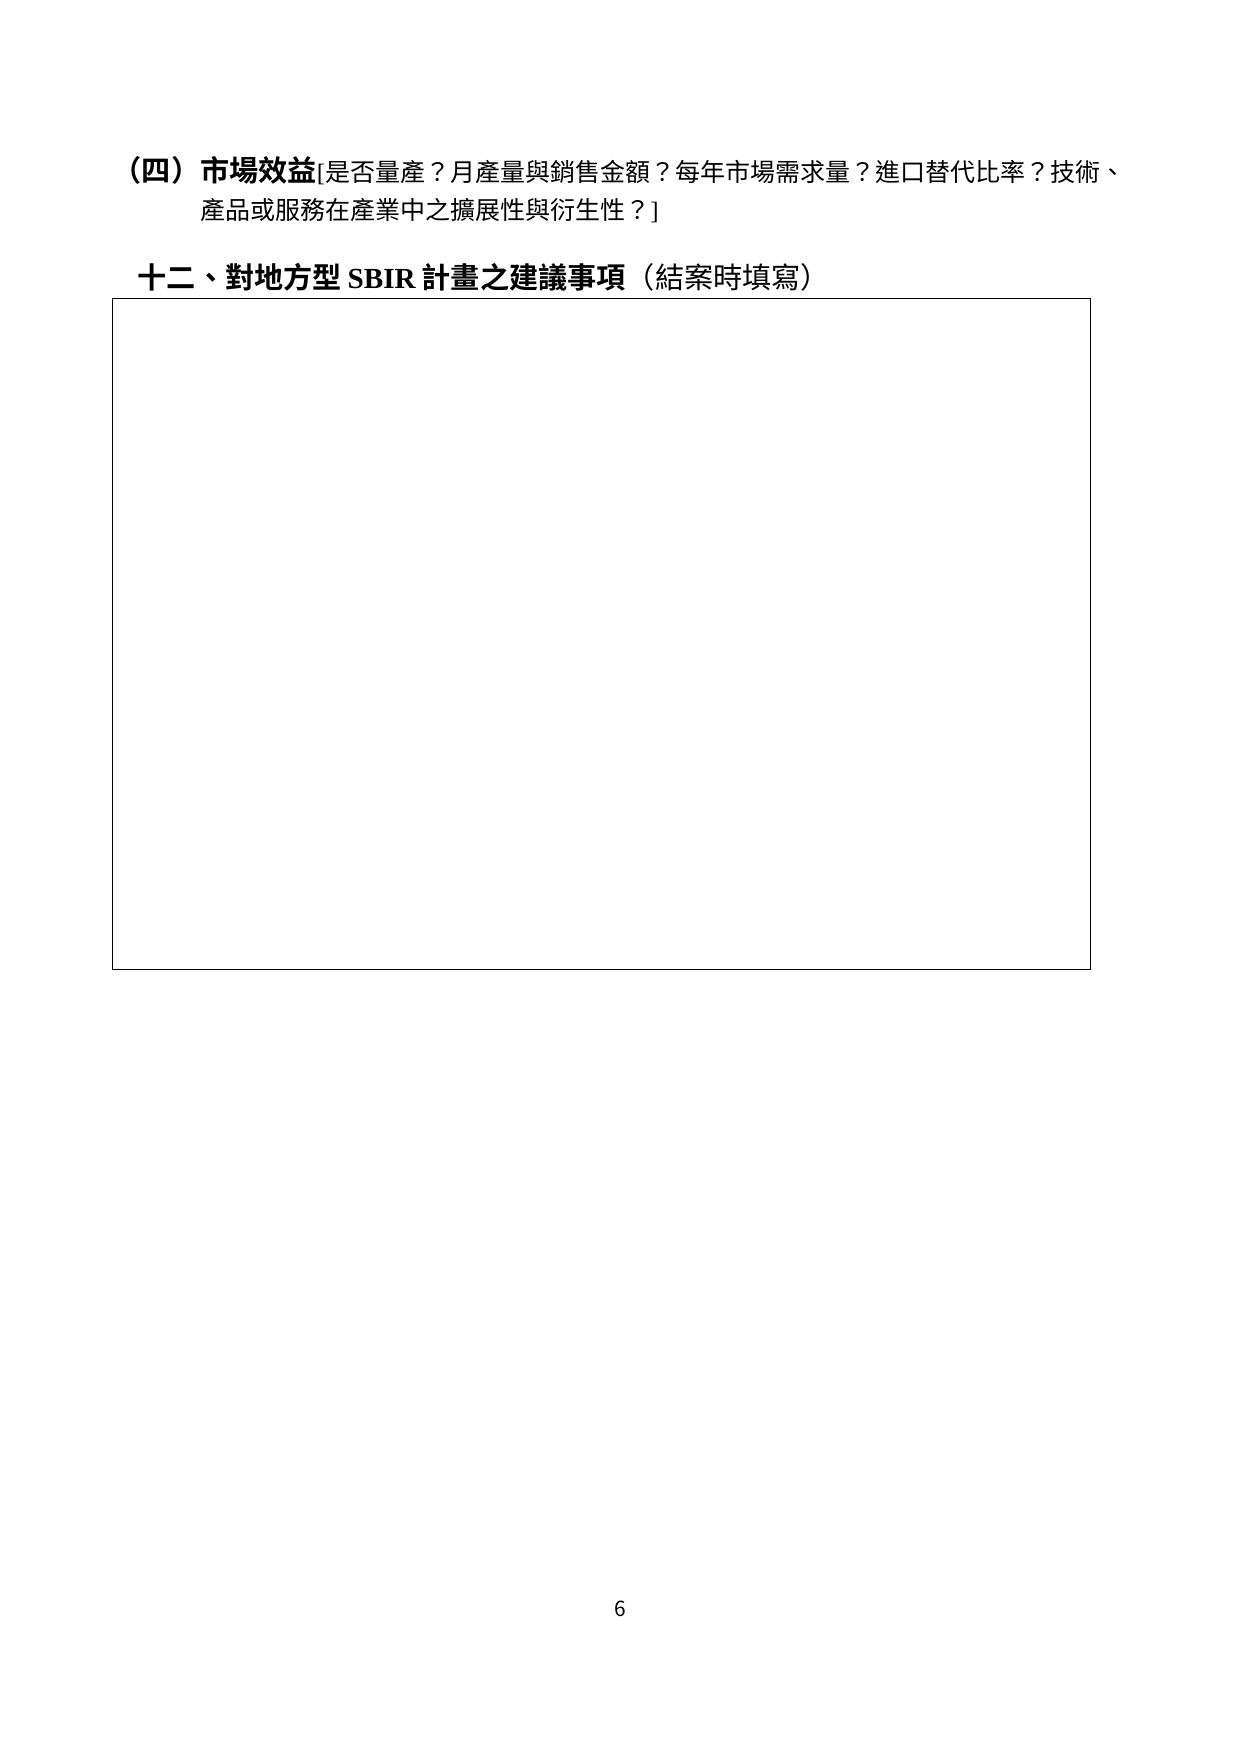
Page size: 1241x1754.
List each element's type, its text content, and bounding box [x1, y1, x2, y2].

text （四）市場效益[是否量產？月產量與銷售金額？每年市場需求量？進口替代比率？技術、產品或服務在產業中之擴展性與衍生性？] [112, 148, 1128, 226]
table_header [113, 299, 1090, 968]
text 十二、對地方型SBIR計畫之建議事項（結案時填寫） [112, 255, 1128, 297]
